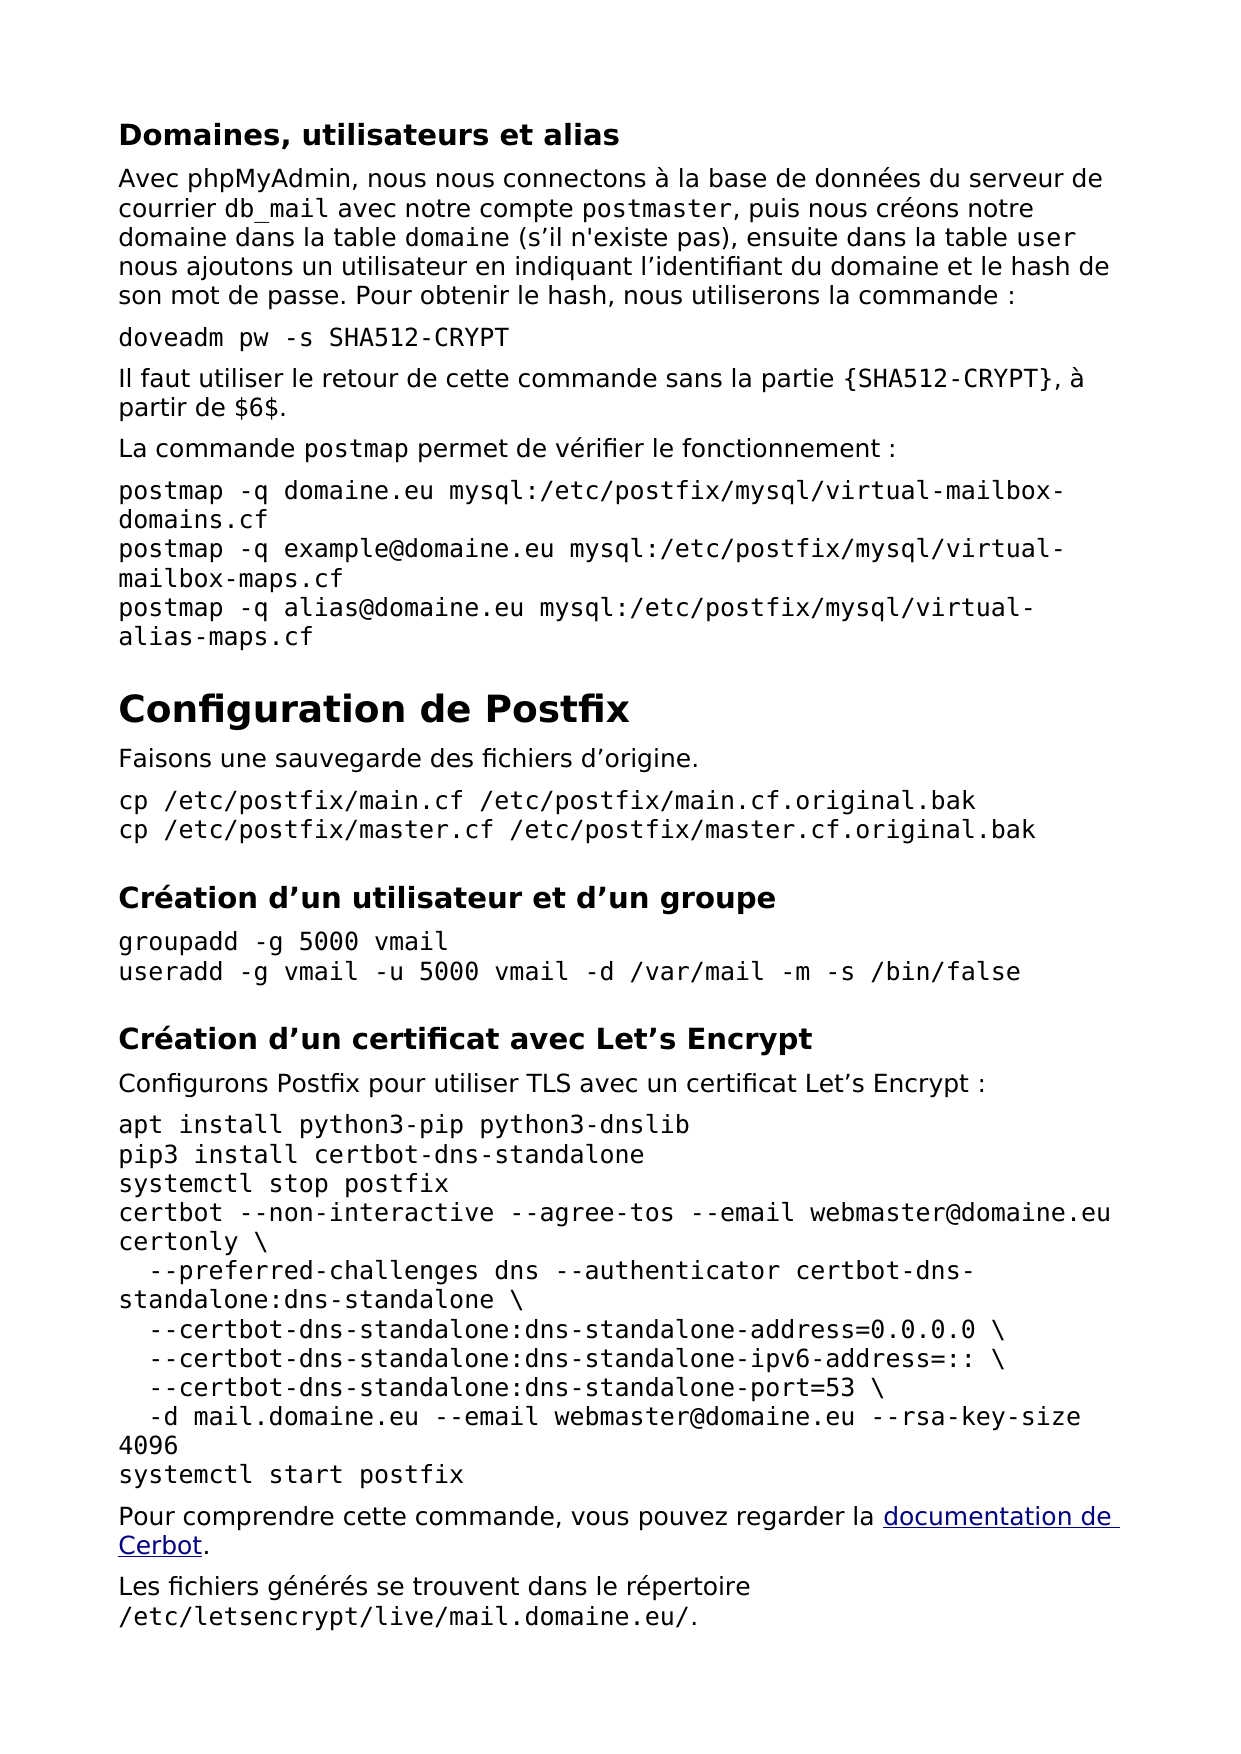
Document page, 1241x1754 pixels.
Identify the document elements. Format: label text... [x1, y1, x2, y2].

subtitle Domaines, utilisateurs et alias [118, 118, 1122, 152]
text groupadd -g 5000 vmail useradd -g vmail -u 5000 vmail -d /var/mail -m -s /bin/false [118, 927, 1122, 986]
subtitle Création d’un utilisateur et d’un groupe [118, 881, 1122, 915]
text Il faut utiliser le retour de cette commande sans la partie {SHA512-CRYPT}, à partir de $6$. [118, 364, 1122, 422]
text Faisons une sauvegarde des fichiers d’origine. [118, 744, 1122, 773]
text postmap -q domaine.eu mysql:/etc/postfix/mysql/virtual-mailbox-domains.cf postmap -q example@domaine.eu mysql:/etc/postfix/mysql/virtual-mailbox-maps.cf postmap -q alias@domaine.eu mysql:/etc/postfix/mysql/virtual-alias-maps.cf [118, 476, 1122, 651]
text Avec phpMyAdmin, nous nous connectons à la base de données du serveur de courrier db_mail avec notre compte postmaster, puis nous créons notre domaine dans la table domaine (s’il n'existe pas), ensuite dans la table user nous ajoutons un utilisateur en indiquant l’identifiant du domaine et le hash de son mot de passe. Pour obtenir le hash, nous utiliserons la commande : [118, 164, 1122, 310]
text doveadm pw -s SHA512-CRYPT [118, 323, 1122, 352]
text Configurons Postfix pour utiliser TLS avec un certificat Let’s Encrypt : [118, 1069, 1122, 1098]
text Les fichiers générés se trouvent dans le répertoire /etc/letsencrypt/live/mail.domaine.eu/. [118, 1572, 1122, 1631]
text Pour comprendre cette commande, vous pouvez regarder la documentation de Cerbot. [118, 1502, 1122, 1560]
text apt install python3-pip python3-dnslib pip3 install certbot-dns-standalone systemctl stop postfix certbot --non-interactive --agree-tos --email webmaster@domaine.eu certonly \ --preferred-challenges dns --authenticator certbot-dns-standalone:dns-standalone \ --certbot-dns-standalone:dns-standalone-address=0.0.0.0 \ --certbot-dns-standalone:dns-standalone-ipv6-address=:: \ --certbot-dns-standalone:dns-standalone-port=53 \ -d mail.domaine.eu --email webmaster@domaine.eu --rsa-key-size 4096 systemctl start postfix [118, 1111, 1122, 1490]
subtitle Création d’un certificat avec Let’s Encrypt [118, 1023, 1122, 1057]
text La commande postmap permet de vérifier le fonctionnement : [118, 435, 1122, 464]
text cp /etc/postfix/main.cf /etc/postfix/main.cf.original.bak cp /etc/postfix/master.cf /etc/postfix/master.cf.original.bak [118, 786, 1122, 844]
subtitle Configuration de Postfix [118, 688, 1122, 732]
